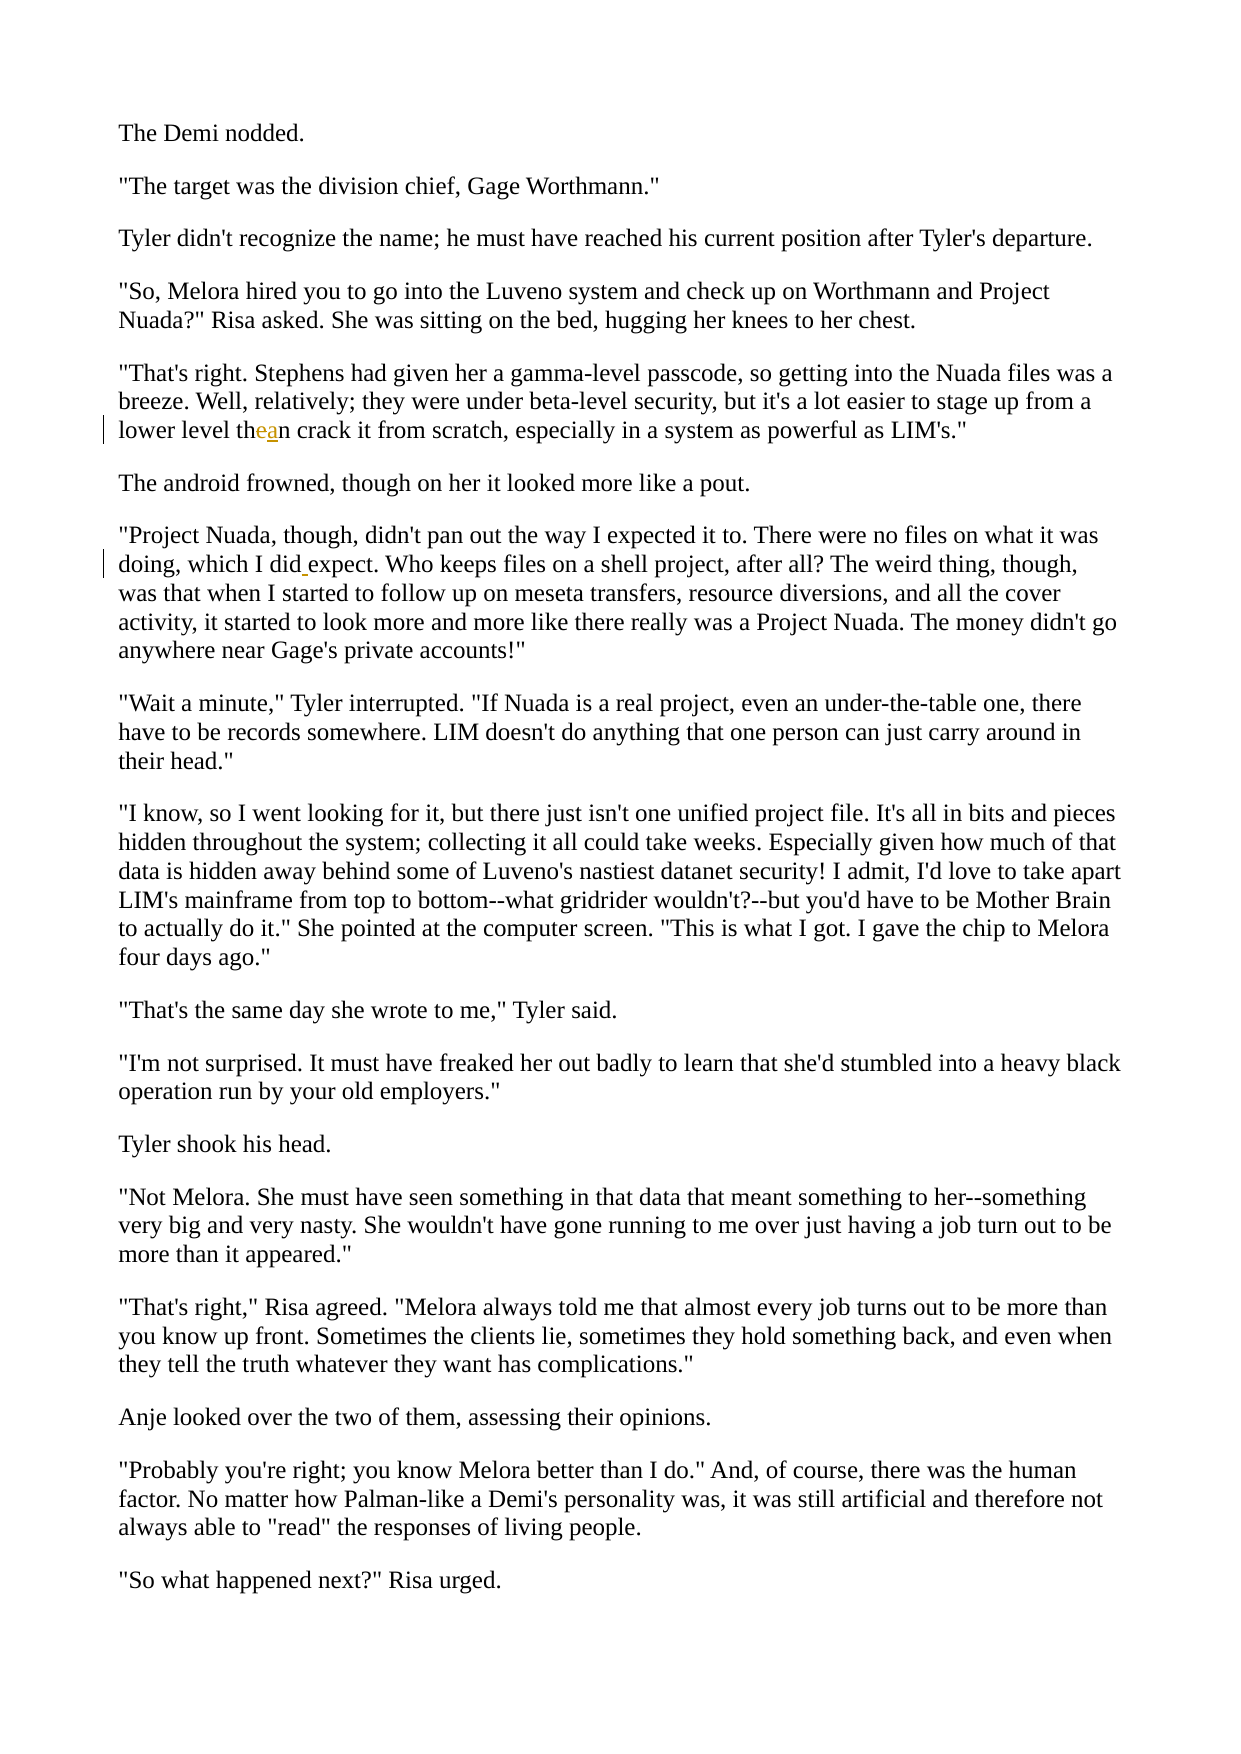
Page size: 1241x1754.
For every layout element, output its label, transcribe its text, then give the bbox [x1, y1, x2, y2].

text "The target was the division chief, Gage Worthmann." [118, 171, 1122, 199]
text "That's the same day she wrote to me," Tyler said. [118, 995, 1122, 1024]
text "So what happened next?" Risa urged. [118, 1565, 1122, 1594]
text The Demi nodded. [118, 118, 1122, 147]
text "Not Melora. She must have seen something in that data that meant something to her--something very big and very nasty. She wouldn't have gone running to me over just having a job turn out to be more than it appeared." [118, 1182, 1122, 1268]
text "Probably you're right; you know Melora better than I do." And, of course, there was the human factor. No matter how Palman-like a Demi's personality was, it was still artificial and therefore not always able to "read" the responses of living people. [118, 1455, 1122, 1541]
text "I'm not surprised. It must have freaked her out badly to learn that she'd stumbled into a heavy black operation run by your old employers." [118, 1048, 1122, 1105]
text Anje looked over the two of them, assessing their opinions. [118, 1402, 1122, 1431]
text "That's right. Stephens had given her a gamma-level passcode, so getting into the Nuada files was a breeze. Well, relatively; they were under beta-level security, but it's a lot easier to stage up from a lower level than crack it from scratch, especially in a system as powerful as LIM's." [118, 358, 1122, 444]
text Tyler didn't recognize the name; he must have reached his current position after Tyler's departure. [118, 223, 1122, 252]
text The android frowned, though on her it looked more like a pout. [118, 468, 1122, 497]
text "I know, so I went looking for it, but there just isn't one unified project file. It's all in bits and pieces hidden throughout the system; collecting it all could take weeks. Especially given how much of that data is hidden away behind some of Luveno's nastiest datanet security! I admit, I'd love to take apart LIM's mainframe from top to bottom--what gridrider wouldn't?--but you'd have to be Mother Brain to actually do it." She pointed at the computer screen. "This is what I got. I gave the chip to Melora four days ago." [118, 798, 1122, 971]
text "So, Melora hired you to go into the Luveno system and check up on Worthmann and Project Nuada?" Risa asked. She was sitting on the bed, hugging her knees to her chest. [118, 276, 1122, 334]
text Tyler shook his head. [118, 1129, 1122, 1158]
text "That's right," Risa agreed. "Melora always told me that almost every job turns out to be more than you know up front. Sometimes the clients lie, sometimes they hold something back, and even when they tell the truth whatever they want has complications." [118, 1292, 1122, 1378]
text "Project Nuada, though, didn't pan out the way I expected it to. There were no files on what it was doing, which I did expect. Who keeps files on a shell project, after all? The weird thing, though, was that when I started to follow up on meseta transfers, resource diversions, and all the cover activity, it started to look more and more like there really was a Project Nuada. The money didn't go anywhere near Gage's private accounts!" [118, 521, 1122, 664]
text "Wait a minute," Tyler interrupted. "If Nuada is a real project, even an under-the-table one, there have to be records somewhere. LIM doesn't do anything that one person can just carry around in their head." [118, 688, 1122, 774]
